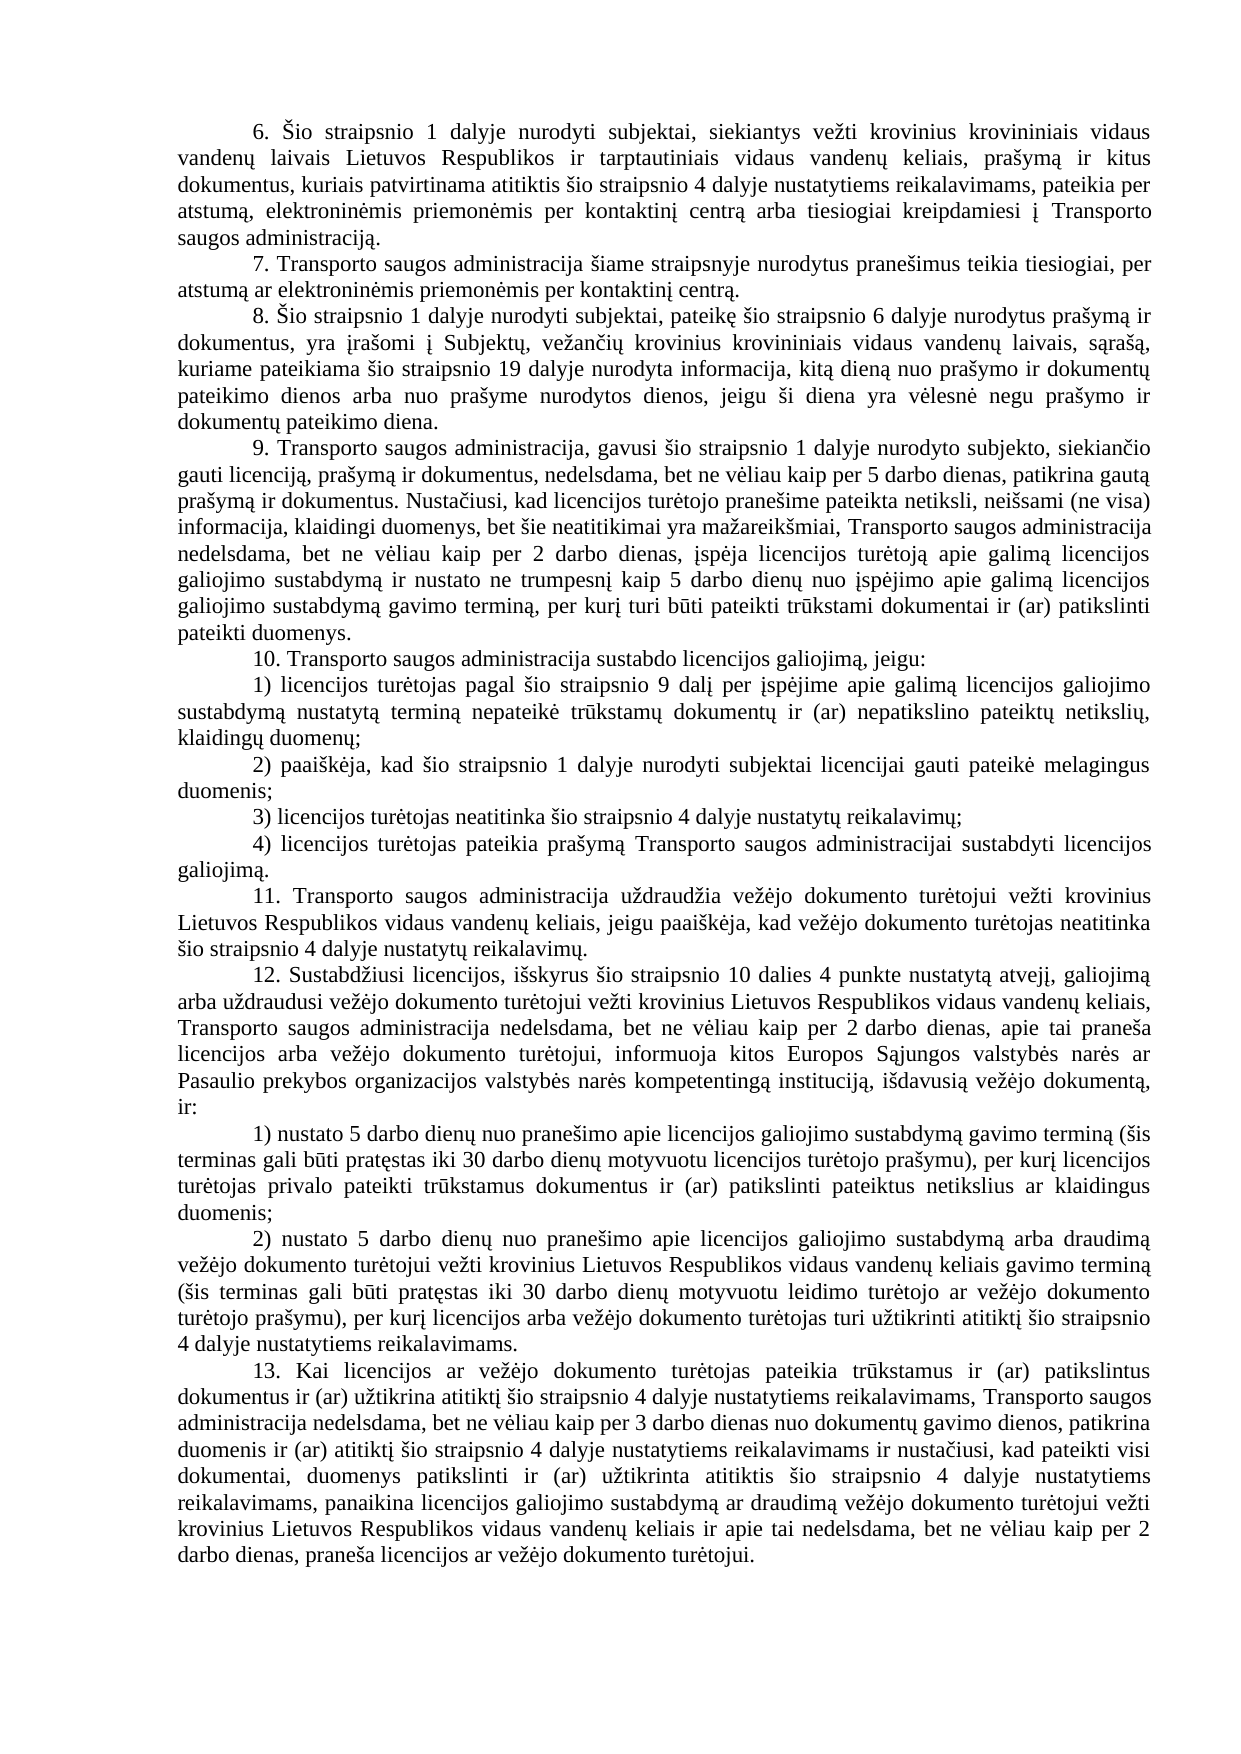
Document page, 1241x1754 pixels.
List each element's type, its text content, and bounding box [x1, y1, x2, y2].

text 7. Transporto saugos administracija šiame straipsnyje nurodytus pranešimus teikia tiesiogiai, per atstumą ar elektroninėmis priemonėmis per kontaktinį centrą. [177, 250, 1152, 303]
text 11. Transporto saugos administracija uždraudžia vežėjo dokumento turėtojui vežti krovinius Lietuvos Respublikos vidaus vandenų keliais, jeigu paaiškėja, kad vežėjo dokumento turėtojas neatitinka šio straipsnio 4 dalyje nustatytų reikalavimų. [177, 882, 1152, 961]
text 13. Kai licencijos ar vežėjo dokumento turėtojas pateikia trūkstamus ir (ar) patikslintus dokumentus ir (ar) užtikrina atitiktį šio straipsnio 4 dalyje nustatytiems reikalavimams, Transporto saugos administracija nedelsdama, bet ne vėliau kaip per 3 darbo dienas nuo dokumentų gavimo dienos, patikrina duomenis ir (ar) atitiktį šio straipsnio 4 dalyje nustatytiems reikalavimams ir nustačiusi, kad pateikti visi dokumentai, duomenys patikslinti ir (ar) užtikrinta atitiktis šio straipsnio 4 dalyje nustatytiems reikalavimams, panaikina licencijos galiojimo sustabdymą ar draudimą vežėjo dokumento turėtojui vežti krovinius Lietuvos Respublikos vidaus vandenų keliais ir apie tai nedelsdama, bet ne vėliau kaip per 2 darbo dienas, praneša licencijos ar vežėjo dokumento turėtojui. [177, 1357, 1152, 1568]
text 1) nustato 5 darbo dienų nuo pranešimo apie licencijos galiojimo sustabdymą gavimo terminą (šis terminas gali būti pratęstas iki 30 darbo dienų motyvuotu licencijos turėtojo prašymu), per kurį licencijos turėtojas privalo pateikti trūkstamus dokumentus ir (ar) patikslinti pateiktus netikslius ar klaidingus duomenis; [177, 1119, 1152, 1225]
text 1) licencijos turėtojas pagal šio straipsnio 9 dalį per įspėjime apie galimą licencijos galiojimo sustabdymą nustatytą terminą nepateikė trūkstamų dokumentų ir (ar) nepatikslino pateiktų netikslių, klaidingų duomenų; [177, 672, 1152, 751]
text 4) licencijos turėtojas pateikia prašymą Transporto saugos administracijai sustabdyti licencijos galiojimą. [177, 830, 1152, 882]
text 6. Šio straipsnio 1 dalyje nurodyti subjektai, siekiantys vežti krovinius krovininiais vidaus vandenų laivais Lietuvos Respublikos ir tarptautiniais vidaus vandenų keliais, prašymą ir kitus dokumentus, kuriais patvirtinama atitiktis šio straipsnio 4 dalyje nustatytiems reikalavimams, pateikia per atstumą, elektroninėmis priemonėmis per kontaktinį centrą arba tiesiogiai kreipdamiesi į Transporto saugos administraciją. [177, 118, 1152, 250]
text 10. Transporto saugos administracija sustabdo licencijos galiojimą, jeigu: [177, 645, 1152, 672]
text 12. Sustabdžiusi licencijos, išskyrus šio straipsnio 10 dalies 4 punkte nustatytą atvejį, galiojimą arba uždraudusi vežėjo dokumento turėtojui vežti krovinius Lietuvos Respublikos vidaus vandenų keliais, Transporto saugos administracija nedelsdama, bet ne vėliau kaip per 2 darbo dienas, apie tai praneša licencijos arba vežėjo dokumento turėtojui, informuoja kitos Europos Sąjungos valstybės narės ar Pasaulio prekybos organizacijos valstybės narės kompetentingą instituciją, išdavusią vežėjo dokumentą, ir: [177, 961, 1152, 1119]
text 9. Transporto saugos administracija, gavusi šio straipsnio 1 dalyje nurodyto subjekto, siekiančio gauti licenciją, prašymą ir dokumentus, nedelsdama, bet ne vėliau kaip per 5 darbo dienas, patikrina gautą prašymą ir dokumentus. Nustačiusi, kad licencijos turėtojo pranešime pateikta netiksli, neišsami (ne visa) informacija, klaidingi duomenys, bet šie neatitikimai yra mažareikšmiai, Transporto saugos administracija nedelsdama, bet ne vėliau kaip per 2 darbo dienas, įspėja licencijos turėtoją apie galimą licencijos galiojimo sustabdymą ir nustato ne trumpesnį kaip 5 darbo dienų nuo įspėjimo apie galimą licencijos galiojimo sustabdymą gavimo terminą, per kurį turi būti pateikti trūkstami dokumentai ir (ar) patikslinti pateikti duomenys. [177, 434, 1152, 645]
text 2) nustato 5 darbo dienų nuo pranešimo apie licencijos galiojimo sustabdymą arba draudimą vežėjo dokumento turėtojui vežti krovinius Lietuvos Respublikos vidaus vandenų keliais gavimo terminą (šis terminas gali būti pratęstas iki 30 darbo dienų motyvuotu leidimo turėtojo ar vežėjo dokumento turėtojo prašymu), per kurį licencijos arba vežėjo dokumento turėtojas turi užtikrinti atitiktį šio straipsnio 4 dalyje nustatytiems reikalavimams. [177, 1225, 1152, 1357]
text 2) paaiškėja, kad šio straipsnio 1 dalyje nurodyti subjektai licencijai gauti pateikė melagingus duomenis; [177, 751, 1152, 803]
text 8. Šio straipsnio 1 dalyje nurodyti subjektai, pateikę šio straipsnio 6 dalyje nurodytus prašymą ir dokumentus, yra įrašomi į Subjektų, vežančių krovinius krovininiais vidaus vandenų laivais, sąrašą, kuriame pateikiama šio straipsnio 19 dalyje nurodyta informacija, kitą dieną nuo prašymo ir dokumentų pateikimo dienos arba nuo prašyme nurodytos dienos, jeigu ši diena yra vėlesnė negu prašymo ir dokumentų pateikimo diena. [177, 303, 1152, 434]
text 3) licencijos turėtojas neatitinka šio straipsnio 4 dalyje nustatytų reikalavimų; [177, 803, 1152, 830]
